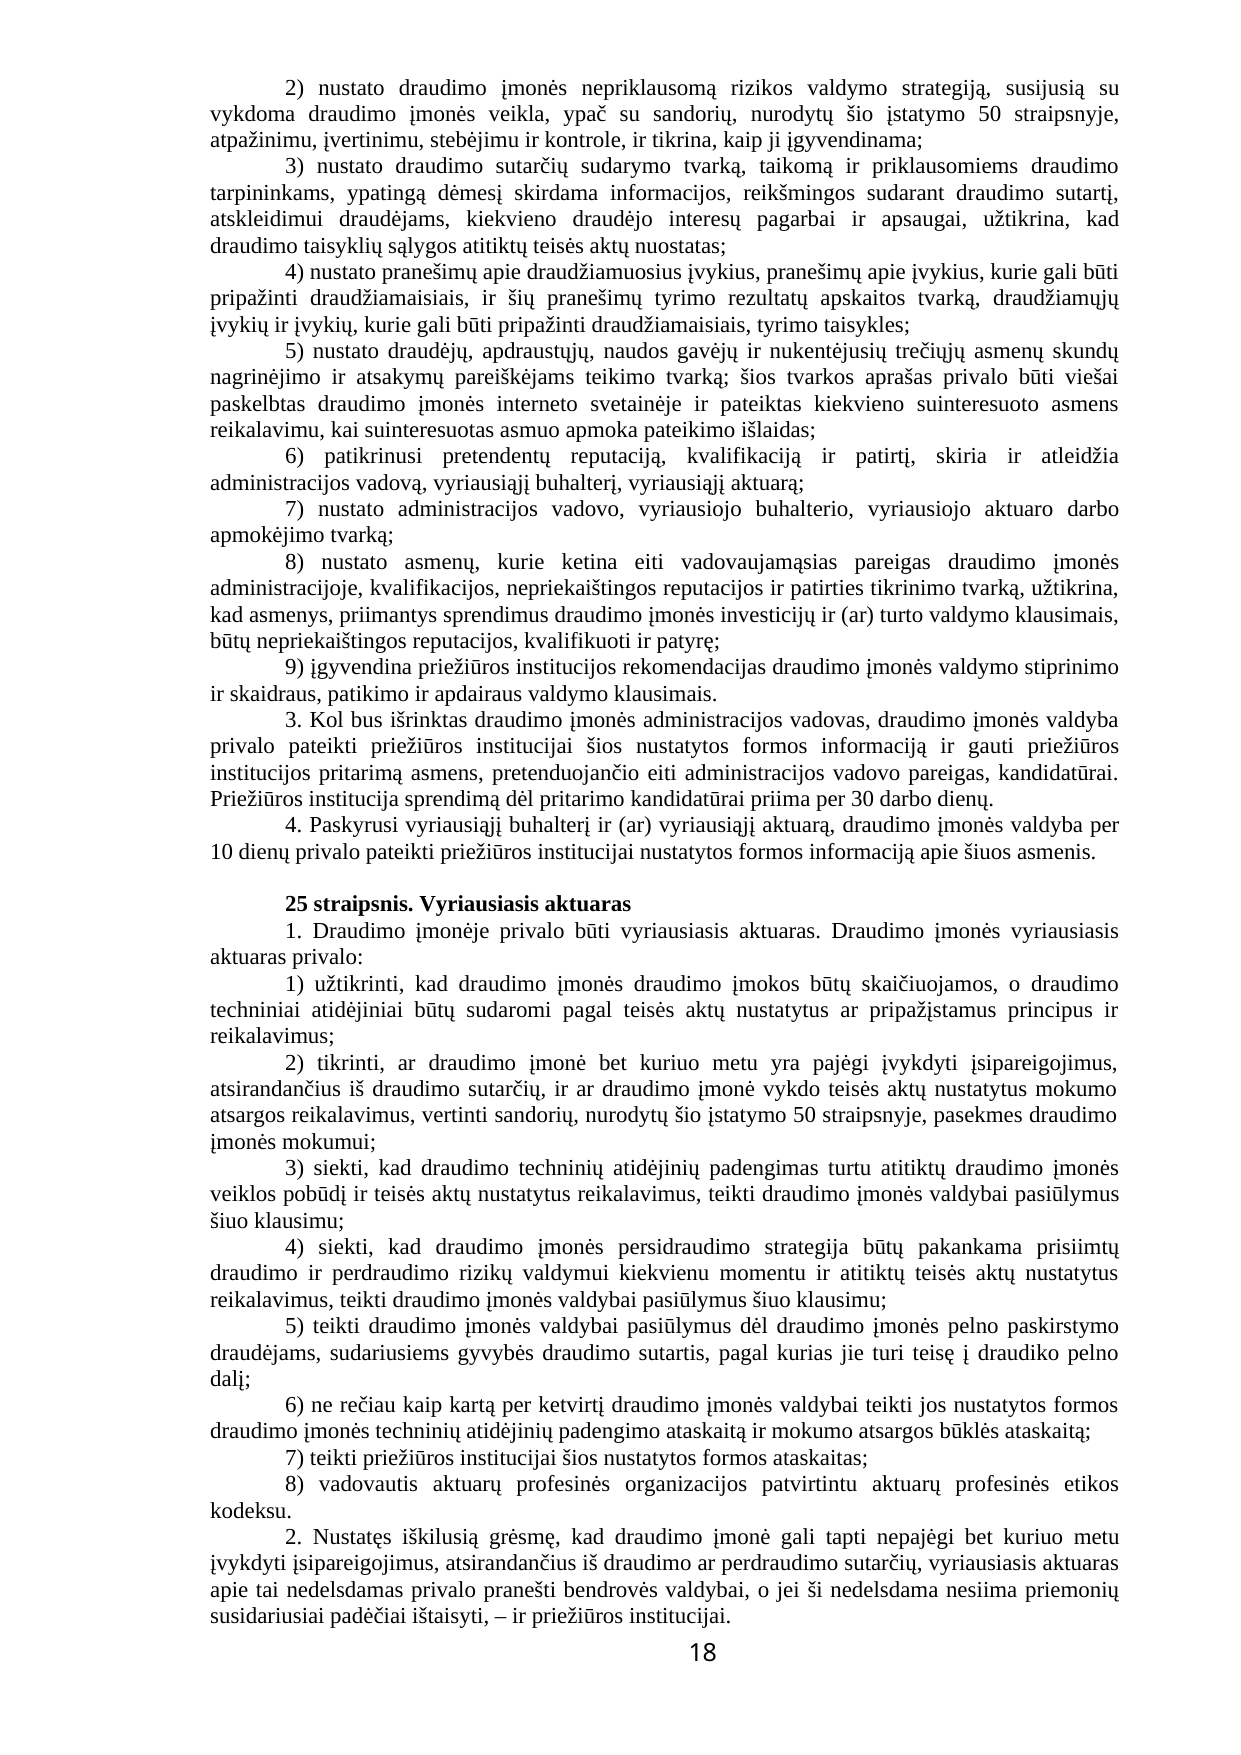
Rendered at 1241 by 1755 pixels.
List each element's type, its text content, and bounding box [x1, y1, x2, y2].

text 5) nustato draudėjų, apdraustųjų, naudos gavėjų ir nukentėjusių trečiųjų asmenų skundų nagrinėjimo ir atsakymų pareiškėjams teikimo tvarką; šios tvarkos aprašas privalo būti viešai paskelbtas draudimo įmonės interneto svetainėje ir pateiktas kiekvieno suinteresuoto asmens reikalavimu, kai suinteresuotas asmuo apmoka pateikimo išlaidas; [210, 337, 1120, 442]
text 2) nustato draudimo įmonės nepriklausomą rizikos valdymo strategiją, susijusią su vykdoma draudimo įmonės veikla, ypač su sandorių, nurodytų šio įstatymo 50 straipsnyje, atpažinimu, įvertinimu, stebėjimu ir kontrole, ir tikrina, kaip ji įgyvendinama; [210, 73, 1120, 153]
subtitle 1. Draudimo įmonėje privalo būti vyriausiasis aktuaras. Draudimo įmonės vyriausiasis aktuaras privalo: [210, 917, 1120, 969]
text 4) siekti, kad draudimo įmonės persidraudimo strategija būtų pakankama prisiimtų draudimo ir perdraudimo rizikų valdymui kiekvienu momentu ir atitiktų teisės aktų nustatytus reikalavimus, teikti draudimo įmonės valdybai pasiūlymus šiuo klausimu; [210, 1233, 1120, 1312]
text 6) ne rečiau kaip kartą per ketvirtį draudimo įmonės valdybai teikti jos nustatytos formos draudimo įmonės techninių atidėjinių padengimo ataskaitą ir mokumo atsargos būklės ataskaitą; [210, 1391, 1120, 1444]
text 2) tikrinti, ar draudimo įmonė bet kuriuo metu yra pajėgi įvykdyti įsipareigojimus, atsirandančius iš draudimo sutarčių, ir ar draudimo įmonė vykdo teisės aktų nustatytus mokumo atsargos reikalavimus, vertinti sandorių, nurodytų šio įstatymo 50 straipsnyje, pasekmes draudimo įmonės mokumui; [210, 1049, 1118, 1154]
text 9) įgyvendina priežiūros institucijos rekomendacijas draudimo įmonės valdymo stiprinimo ir skaidraus, patikimo ir apdairaus valdymo klausimais. [210, 653, 1120, 706]
text 3. Kol bus išrinktas draudimo įmonės administracijos vadovas, draudimo įmonės valdyba privalo pateikti priežiūros institucijai šios nustatytos formos informaciją ir gauti priežiūros institucijos pritarimą asmens, pretenduojančio eiti administracijos vadovo pareigas, kandidatūrai. Priežiūros institucija sprendimą dėl pritarimo kandidatūrai priima per 30 darbo dienų. [210, 706, 1120, 811]
text 8) nustato asmenų, kurie ketina eiti vadovaujamąsias pareigas draudimo įmonės administracijoje, kvalifikacijos, nepriekaištingos reputacijos ir patirties tikrinimo tvarką, užtikrina, kad asmenys, priimantys sprendimus draudimo įmonės investicijų ir (ar) turto valdymo klausimais, būtų nepriekaištingos reputacijos, kvalifikuoti ir patyrę; [210, 548, 1120, 653]
text 25 straipsnis. Vyriausiasis aktuaras [210, 891, 1120, 917]
text 5) teikti draudimo įmonės valdybai pasiūlymus dėl draudimo įmonės pelno paskirstymo draudėjams, sudariusiems gyvybės draudimo sutartis, pagal kurias jie turi teisę į draudiko pelno dalį; [210, 1312, 1120, 1391]
text 4. Paskyrusi vyriausiąjį buhalterį ir (ar) vyriausiąjį aktuarą, draudimo įmonės valdyba per 10 dienų privalo pateikti priežiūros institucijai nustatytos formos informaciją apie šiuos asmenis. [210, 811, 1120, 864]
text 7) teikti priežiūros institucijai šios nustatytos formos ataskaitas; [210, 1444, 1120, 1470]
text 7) nustato administracijos vadovo, vyriausiojo buhalterio, vyriausiojo aktuaro darbo apmokėjimo tvarką; [210, 495, 1120, 548]
text 6) patikrinusi pretendentų reputaciją, kvalifikaciją ir patirtį, skiria ir atleidžia administracijos vadovą, vyriausiąjį buhalterį, vyriausiąjį aktuarą; [210, 442, 1120, 495]
text 3) nustato draudimo sutarčių sudarymo tvarką, taikomą ir priklausomiems draudimo tarpininkams, ypatingą dėmesį skirdama informacijos, reikšmingos sudarant draudimo sutartį, atskleidimui draudėjams, kiekvieno draudėjo interesų pagarbai ir apsaugai, užtikrina, kad draudimo taisyklių sąlygos atitiktų teisės aktų nuostatas; [210, 153, 1120, 258]
text 1) užtikrinti, kad draudimo įmonės draudimo įmokos būtų skaičiuojamos, o draudimo techniniai atidėjiniai būtų sudaromi pagal teisės aktų nustatytus ar pripažįstamus principus ir reikalavimus; [210, 969, 1120, 1049]
text 4) nustato pranešimų apie draudžiamuosius įvykius, pranešimų apie įvykius, kurie gali būti pripažinti draudžiamaisiais, ir šių pranešimų tyrimo rezultatų apskaitos tvarką, draudžiamųjų įvykių ir įvykių, kurie gali būti pripažinti draudžiamaisiais, tyrimo taisykles; [210, 258, 1120, 337]
text 2. Nustatęs iškilusią grėsmę, kad draudimo įmonė gali tapti nepajėgi bet kuriuo metu įvykdyti įsipareigojimus, atsirandančius iš draudimo ar perdraudimo sutarčių, vyriausiasis aktuaras apie tai nedelsdamas privalo pranešti bendrovės valdybai, o jei ši nedelsdama nesiima priemonių susidariusiai padėčiai ištaisyti, – ir priežiūros institucijai. [210, 1523, 1120, 1628]
text 3) siekti, kad draudimo techninių atidėjinių padengimas turtu atitiktų draudimo įmonės veiklos pobūdį ir teisės aktų nustatytus reikalavimus, teikti draudimo įmonės valdybai pasiūlymus šiuo klausimu; [210, 1154, 1120, 1233]
text 8) vadovautis aktuarų profesinės organizacijos patvirtintu aktuarų profesinės etikos kodeksu. [210, 1470, 1120, 1523]
